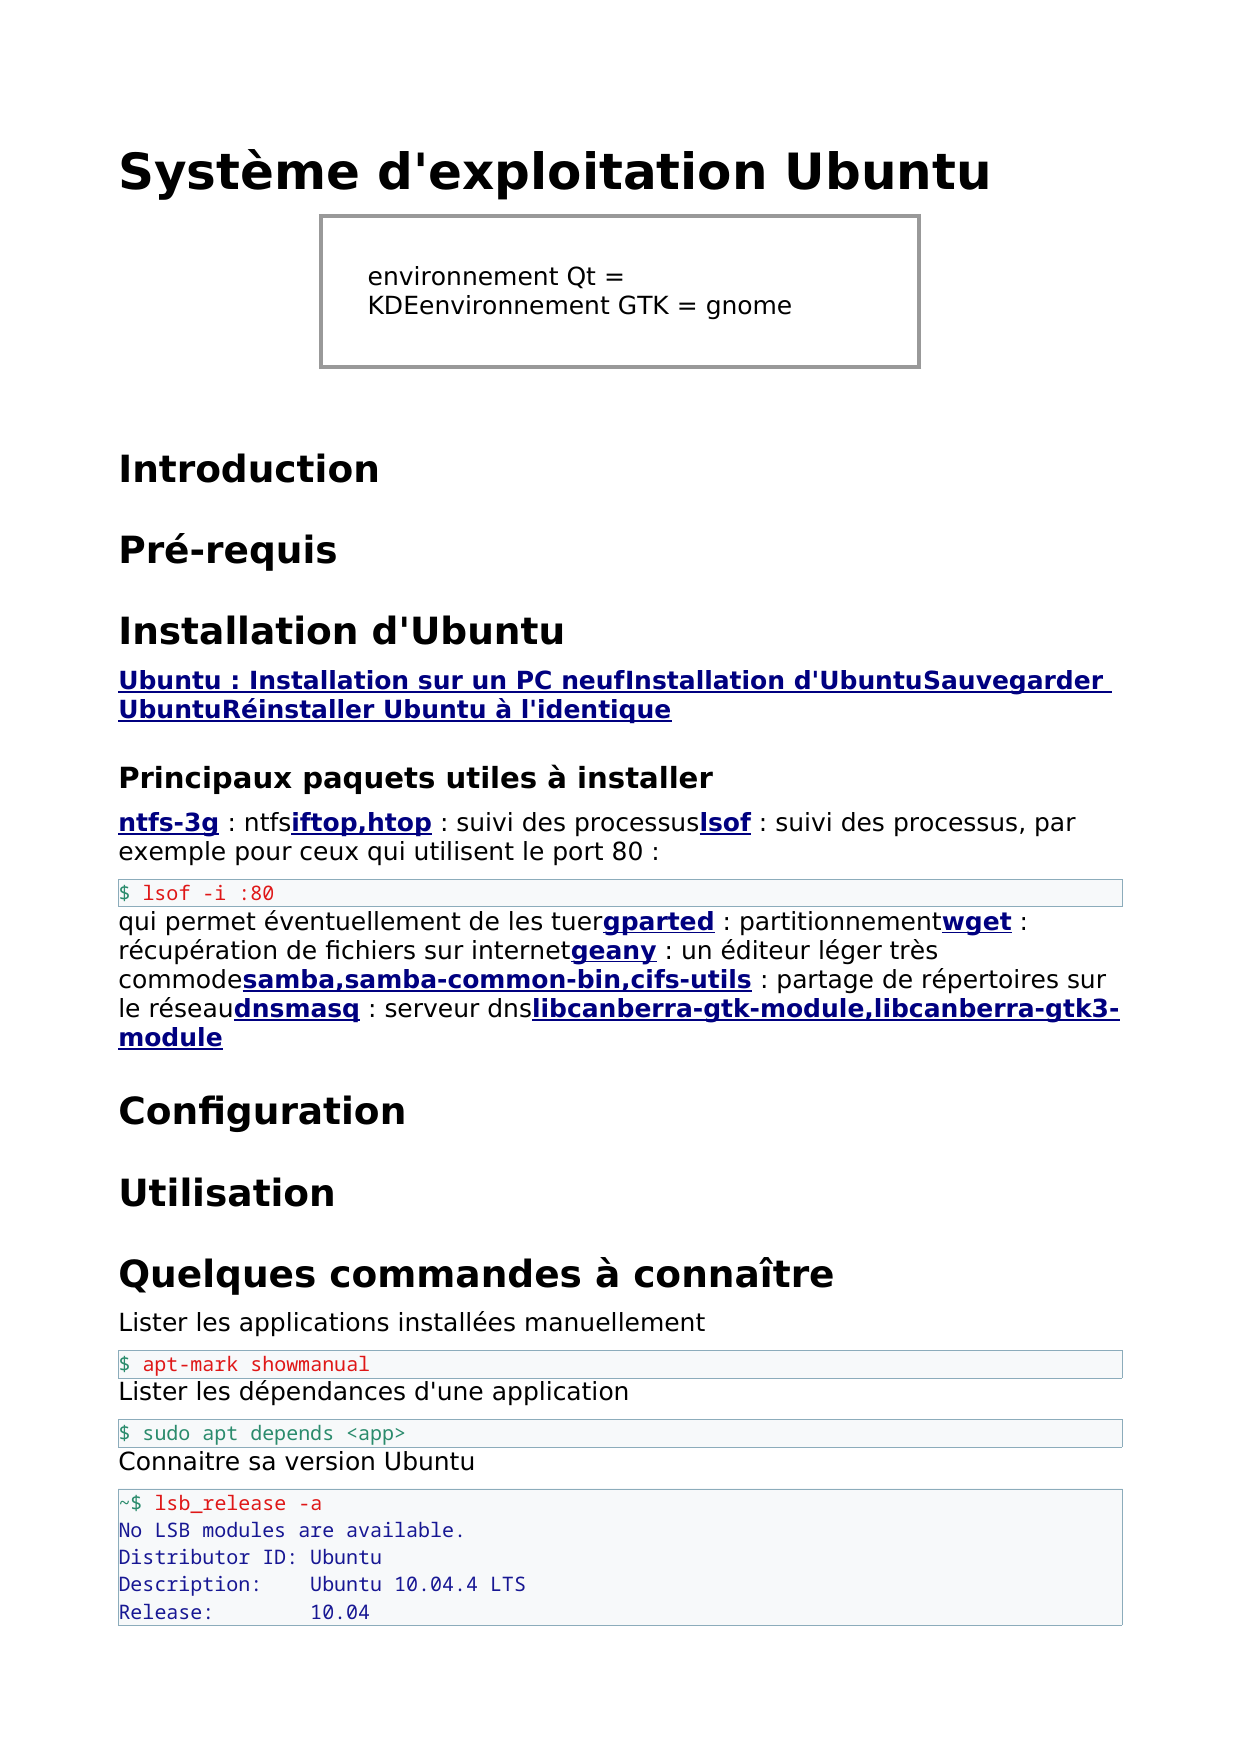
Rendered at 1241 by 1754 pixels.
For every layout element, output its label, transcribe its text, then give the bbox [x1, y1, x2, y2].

text ntfs-3g : ntfsiftop,htop : suivi des processuslsof : suivi des processus, par exemple pour ceux qui utilisent le port 80 : [118, 808, 1122, 867]
subtitle Configuration [118, 1090, 1122, 1134]
text $ apt-mark showmanual [119, 1351, 1122, 1378]
text qui permet éventuellement de les tuergparted : partitionnementwget : récupération de fichiers sur internetgeany : un éditeur léger très commodesamba,samba-common-bin,cifs-utils : partage de répertoires sur le réseaudnsmasq : serveur dnslibcanberra-gtk-module,libcanberra-gtk3-module [118, 907, 1122, 1052]
subtitle Pré-requis [118, 529, 1122, 572]
subtitle Quelques commandes à connaître [118, 1252, 1122, 1296]
subtitle Installation d'Ubuntu [118, 610, 1122, 653]
subtitle Principaux paquets utiles à installer [118, 762, 1122, 796]
subtitle Utilisation [118, 1171, 1122, 1215]
table_header environnement Qt = KDEenvironnement GTK = gnome [332, 227, 908, 356]
text Connaitre sa version Ubuntu [118, 1448, 1122, 1476]
text Lister les dépendances d'une application [118, 1379, 1122, 1407]
subtitle Système d'exploitation Ubuntu [118, 143, 1122, 201]
text Lister les applications installées manuellement [118, 1308, 1122, 1338]
text ~$ lsb_release -a No LSB modules are available. Distributor ID: Ubuntu Description: Ubuntu 10.04.4 LTS Release: 10.04 [119, 1490, 1122, 1625]
subtitle Introduction [118, 448, 1122, 491]
text $ lsof -i :80 [119, 880, 1122, 906]
text $ sudo apt depends <app> [119, 1420, 1122, 1447]
text Ubuntu : Installation sur un PC neufInstallation d'UbuntuSauvegarder UbuntuRéinstaller Ubuntu à l'identique [118, 666, 1122, 724]
